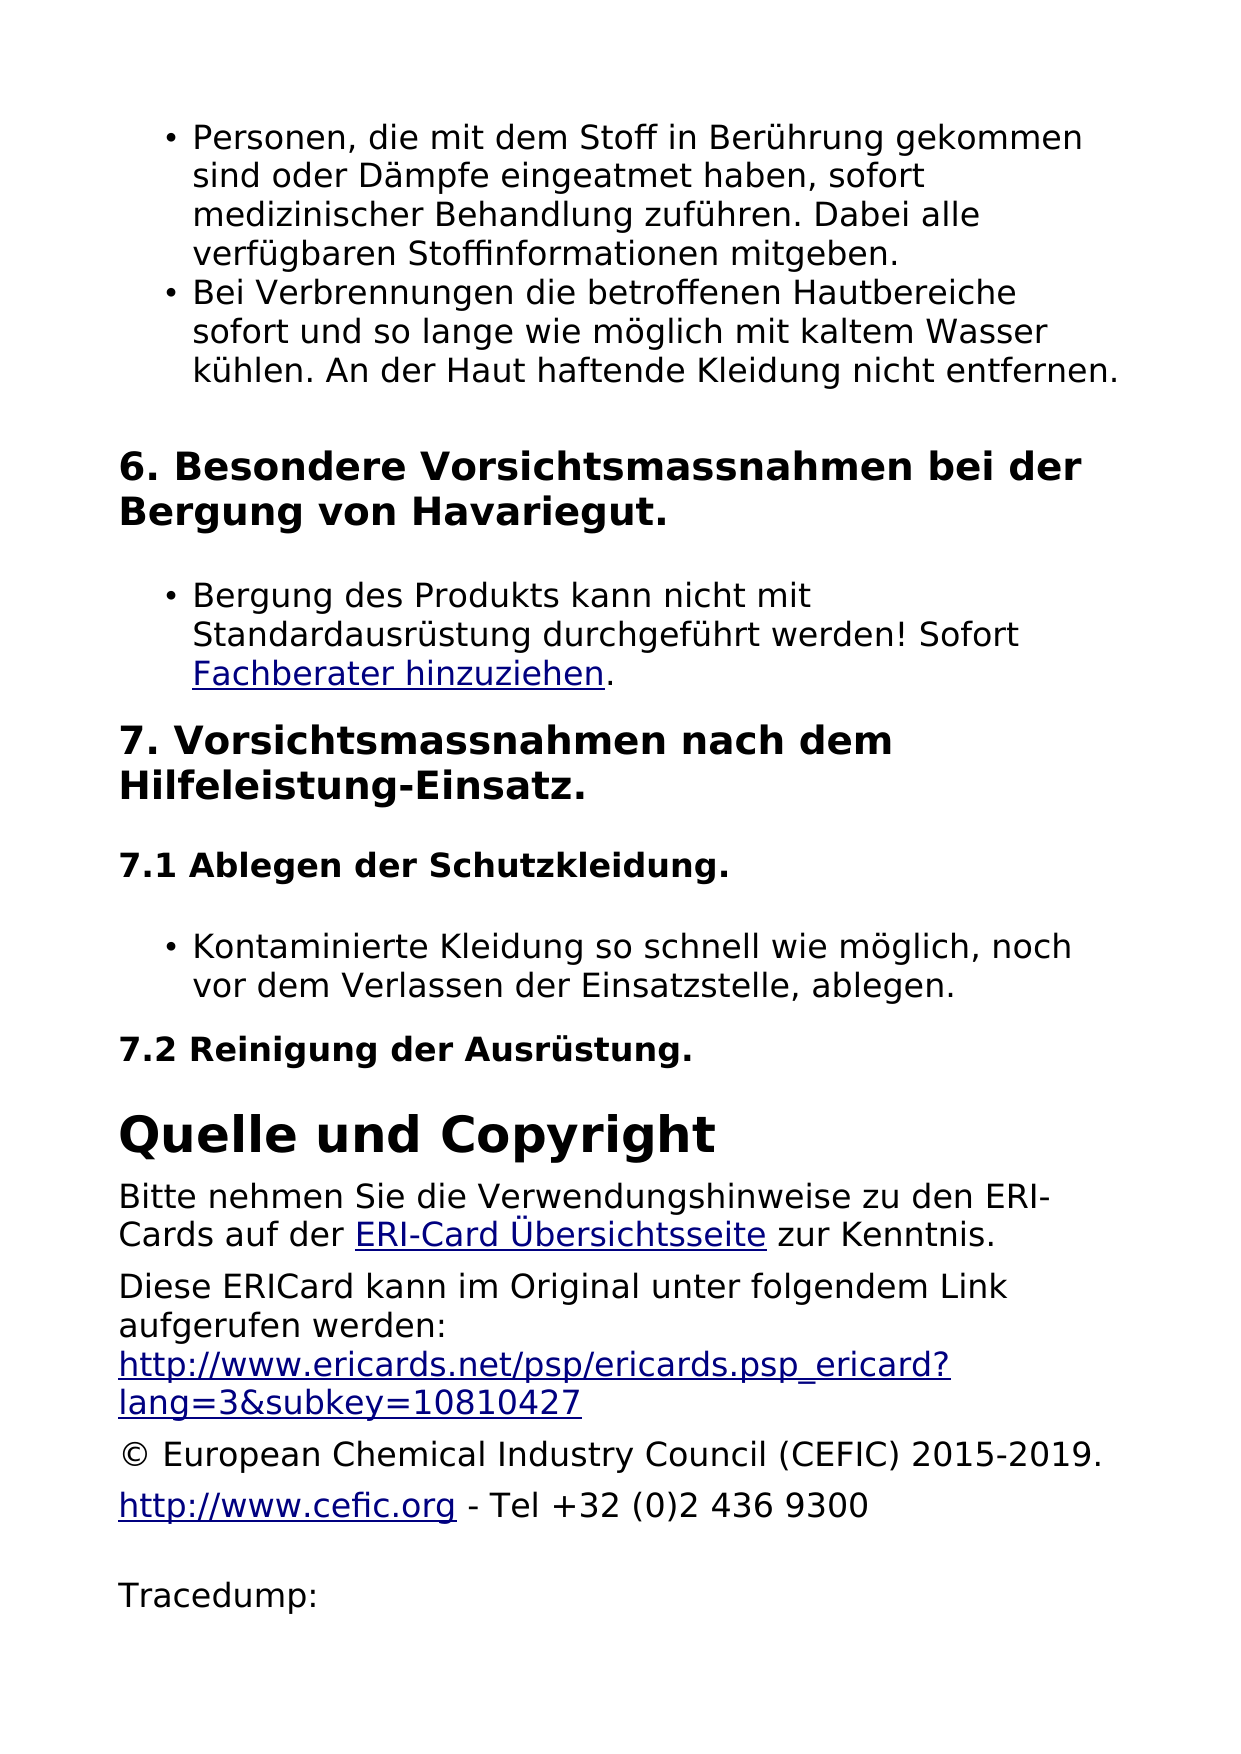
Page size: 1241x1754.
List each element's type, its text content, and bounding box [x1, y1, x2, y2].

subtitle Quelle und Copyright [118, 1106, 1122, 1164]
list Personen, die mit dem Stoff in Berührung gekommen sind oder Dämpfe eingeatmet haben, sofort medizinischer Behandlung zuführen. Dabei alle verfügbaren Stoffinformationen mitgeben. [177, 118, 1122, 273]
text Tracedump: [118, 1538, 1122, 1616]
subtitle 7.2 Reinigung der Ausrüstung. [118, 1030, 1122, 1069]
subtitle 6. Besondere Vorsichtsmassnahmen bei der Bergung von Havariegut. [118, 444, 1122, 535]
text http://www.cefic.org - Tel +32 (0)2 436 9300 [118, 1487, 1122, 1525]
text Bitte nehmen Sie die Verwendungshinweise zu den ERI-Cards auf der ERI-Card Übersichtsseite zur Kenntnis. [118, 1177, 1122, 1255]
text © European Chemical Industry Council (CEFIC) 2015-2019. [118, 1435, 1122, 1474]
subtitle 7. Vorsichtsmassnahmen nach dem Hilfeleistung-Einsatz. [118, 718, 1122, 809]
list Kontaminierte Kleidung so schnell wie möglich, noch vor dem Verlassen der Einsatzstelle, ablegen. [177, 927, 1122, 1005]
subtitle 7.1 Ablegen der Schutzkleidung. [118, 846, 1122, 885]
list Bergung des Produkts kann nicht mit Standardausrüstung durchgeführt werden! Sofort Fachberater hinzuziehen. [177, 577, 1122, 693]
text Diese ERICard kann im Original unter folgendem Link aufgerufen werden: http://www.ericards.net/psp/ericards.psp_ericard?lang=3&subkey=10810427 [118, 1267, 1122, 1423]
list Bei Verbrennungen die betroffenen Hautbereiche sofort und so lange wie möglich mit kaltem Wasser kühlen. An der Haut haftende Kleidung nicht entfernen. [177, 273, 1122, 390]
